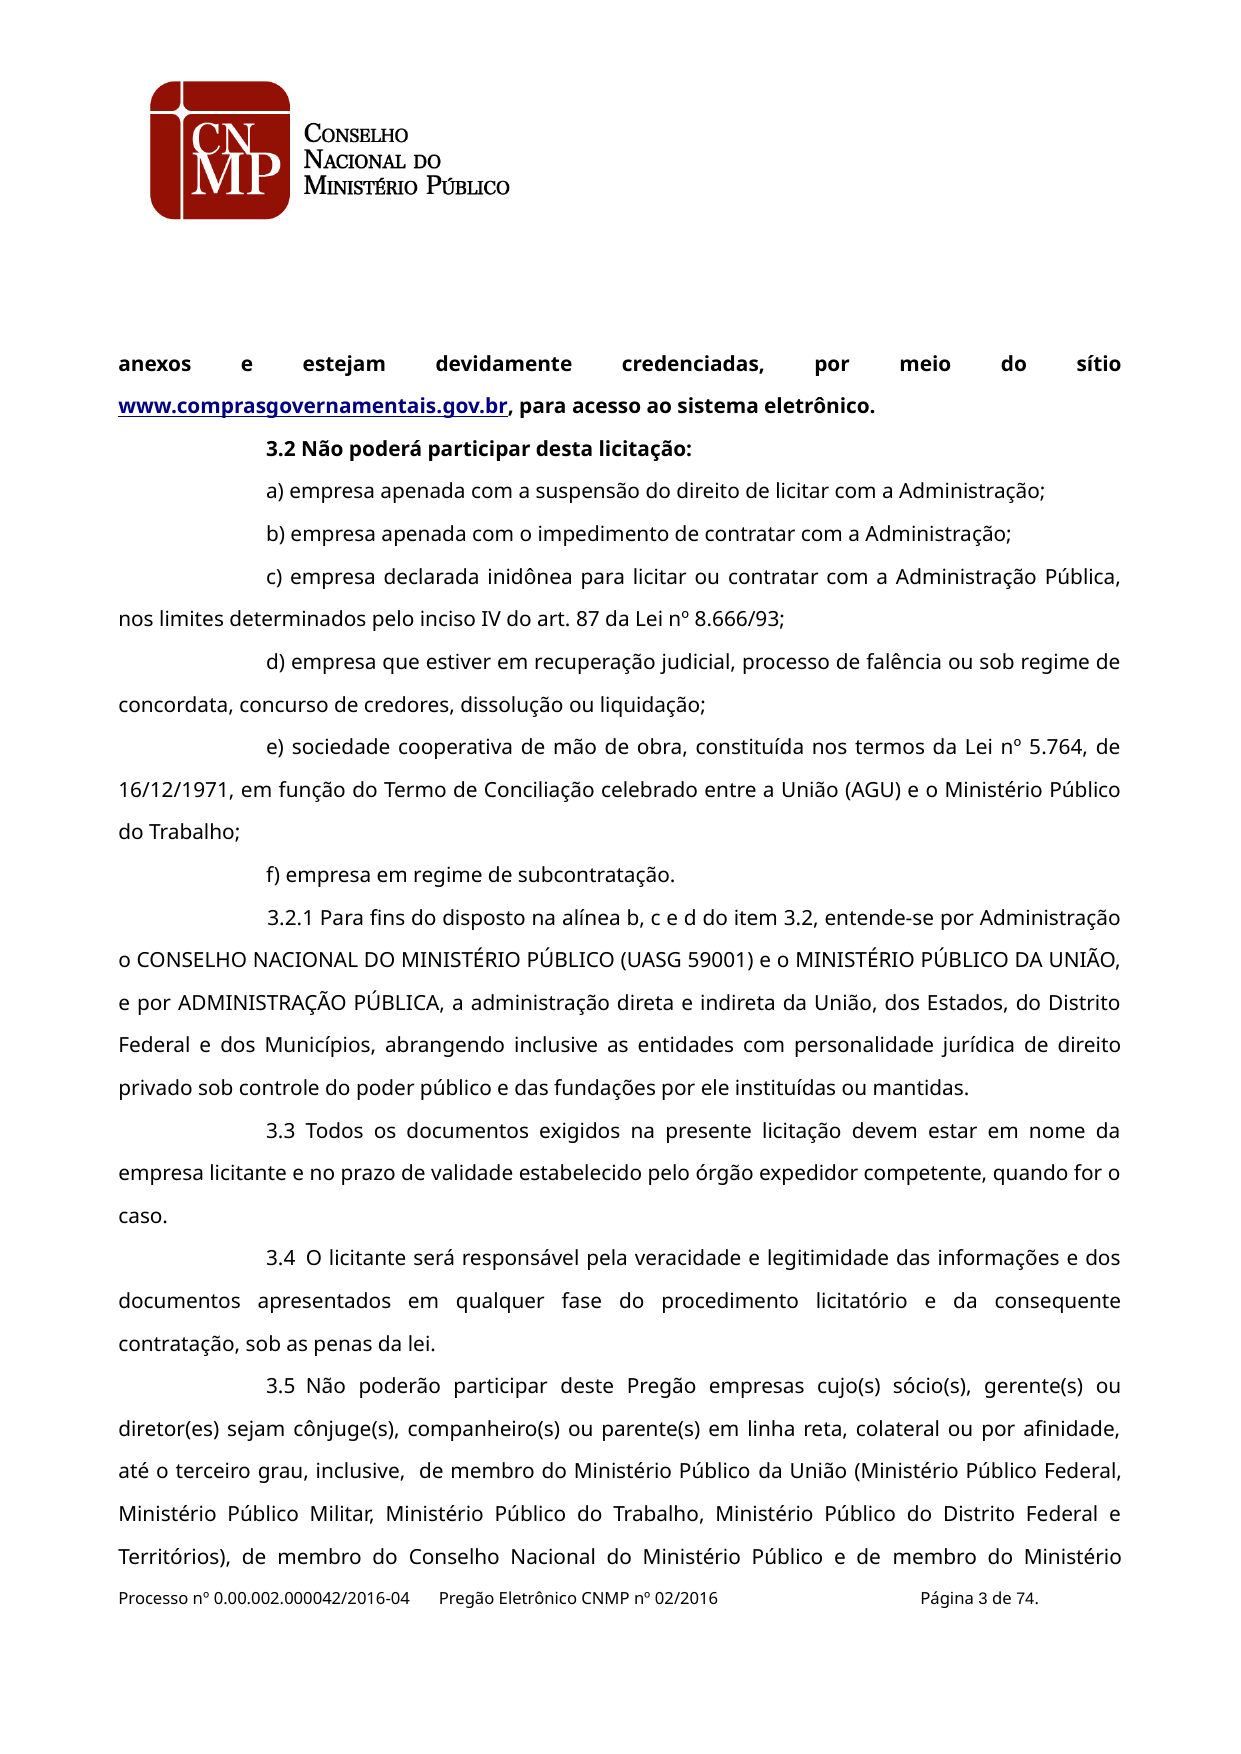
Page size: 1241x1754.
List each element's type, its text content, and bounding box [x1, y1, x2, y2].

text 3.2 Não poderá participar desta licitação: [118, 434, 1122, 462]
text b) empresa apenada com o impedimento de contratar com a Administração; [118, 519, 1122, 548]
text 3.3 Todos os documentos exigidos na presente licitação devem estar em nome da empresa licitante e no prazo de validade estabelecido pelo órgão expedidor competente, quando for o caso. [118, 1116, 1122, 1229]
list O licitante será responsável pela veracidade e legitimidade das informações e dos documentos apresentados em qualquer fase do procedimento licitatório e da consequente contratação, sob as penas da lei. [118, 1243, 1122, 1357]
text e) sociedade cooperativa de mão de obra, constituída nos termos da Lei nº 5.764, de 16/12/1971, em função do Termo de Conciliação celebrado entre a União (AGU) e o Ministério Público do Trabalho; [118, 732, 1122, 846]
text c) empresa declarada inidônea para licitar ou contratar com a Administração Pública, nos limites determinados pelo inciso IV do art. 87 da Lei nº 8.666/93; [118, 562, 1122, 633]
text d) empresa que estiver em recuperação judicial, processo de falência ou sob regime de concordata, concurso de credores, dissolução ou liquidação; [118, 647, 1122, 718]
text anexos e estejam devidamente credenciadas, por meio do sítio www.comprasgovernamentais.gov.br, para acesso ao sistema eletrônico. [118, 349, 1122, 420]
list Não poderão participar deste Pregão empresas cujo(s) sócio(s), gerente(s) ou diretor(es) sejam cônjuge(s), companheiro(s) ou parente(s) em linha reta, colateral ou por afinidade, até o terceiro grau, inclusive, de membro do Ministério Público da União (Ministério Público Federal, Ministério Público Militar, Ministério Público do Trabalho, Ministério Público do Distrito Federal e Territórios), de membro do Conselho Nacional do Ministério Público e de membro do Ministério [118, 1371, 1122, 1570]
text f) empresa em regime de subcontratação. [118, 860, 1122, 888]
text 3.2.1 Para fins do disposto na alínea b, c e d do item 3.2, entende-se por Administração o CONSELHO NACIONAL DO MINISTÉRIO PÚBLICO (UASG 59001) e o MINISTÉRIO PÚBLICO DA UNIÃO, e por ADMINISTRAÇÃO PÚBLICA, a administração direta e indireta da União, dos Estados, do Distrito Federal e dos Municípios, abrangendo inclusive as entidades com personalidade jurídica de direito privado sob controle do poder público e das fundações por ele instituídas ou mantidas. [118, 903, 1122, 1102]
text a) empresa apenada com a suspensão do direito de licitar com a Administração; [118, 477, 1122, 505]
